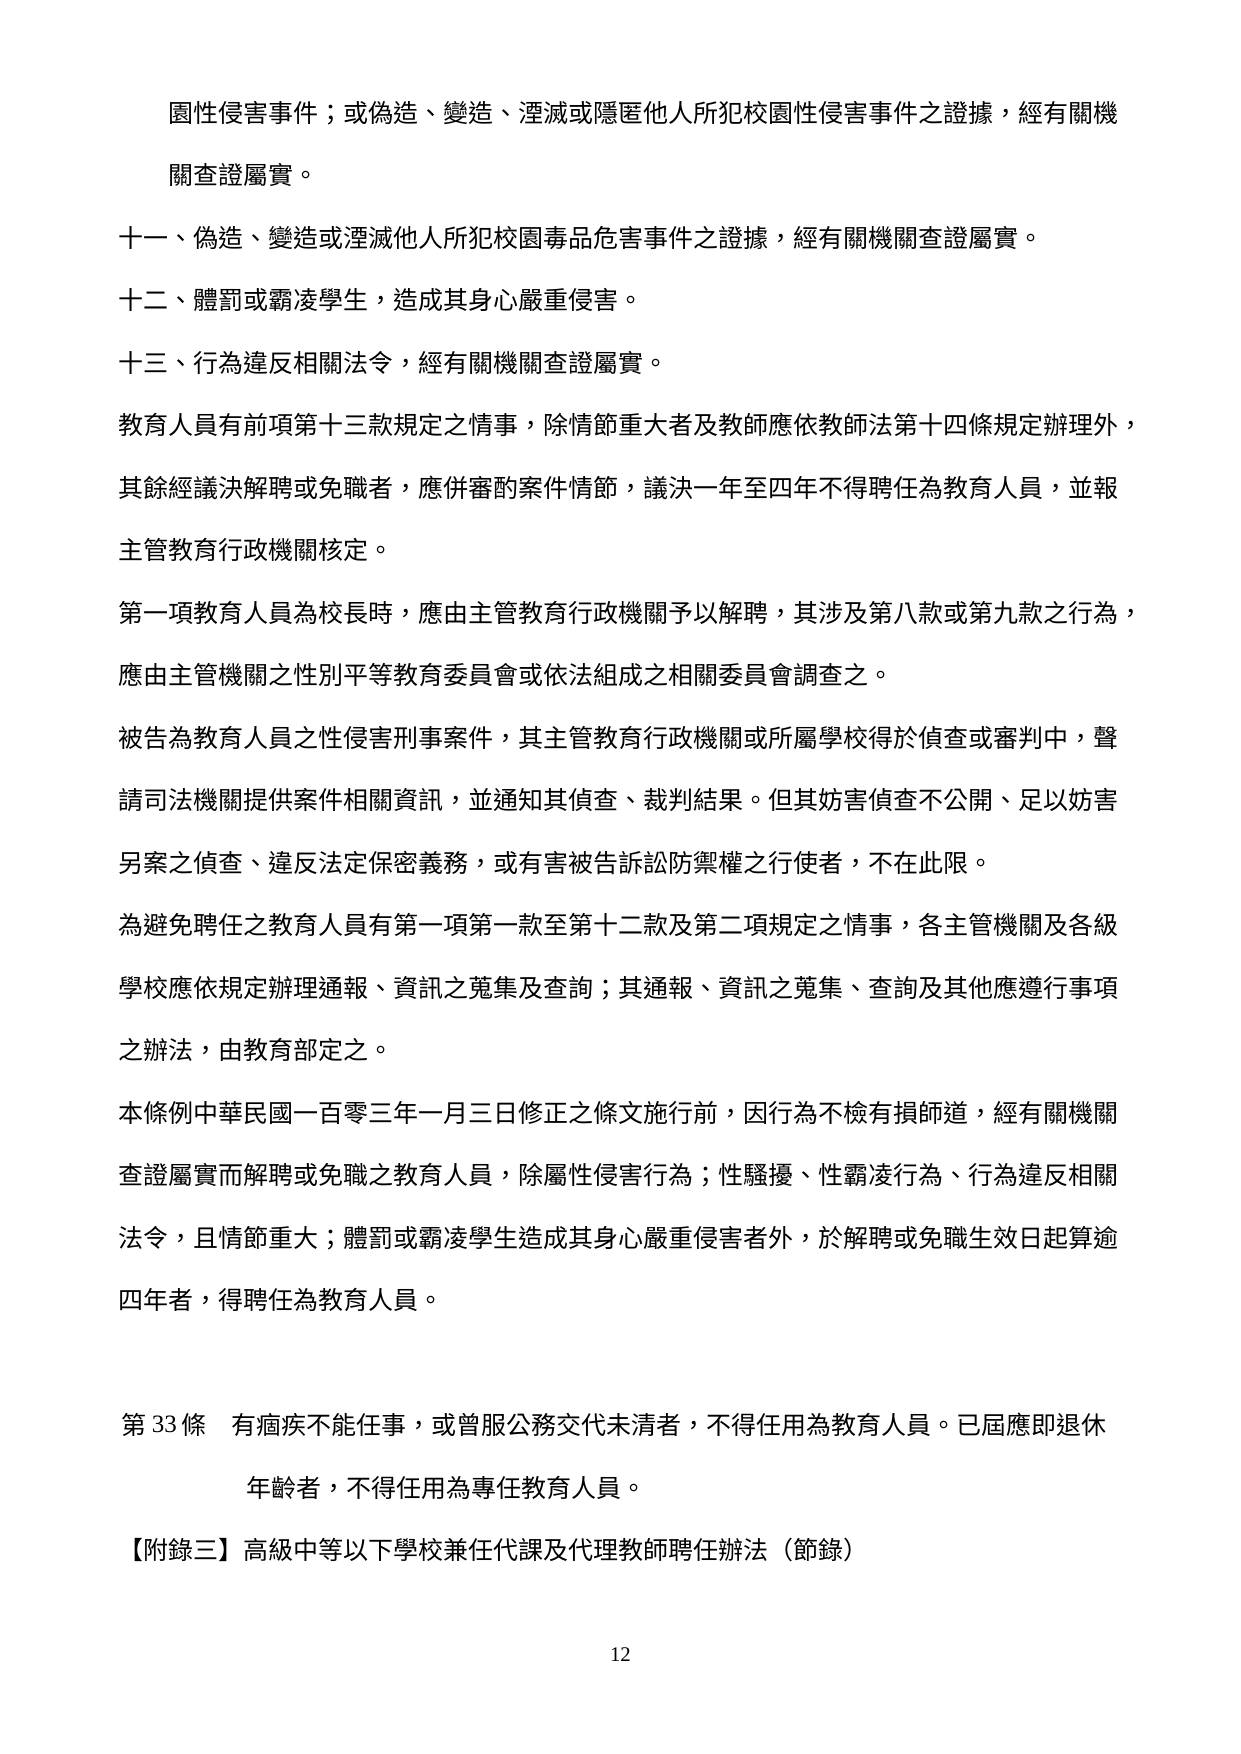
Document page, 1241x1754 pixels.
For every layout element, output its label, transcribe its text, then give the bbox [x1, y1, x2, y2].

text 本條例中華民國一百零三年一月三日修正之條文施行前，因行為不檢有損師道，經有關機關查證屬實而解聘或免職之教育人員，除屬性侵害行為；性騷擾、性霸凌行為、行為違反相關法令，且情節重大；體罰或霸凌學生造成其身心嚴重侵害者外，於解聘或免職生效日起算逾四年者，得聘任為教育人員。 [118, 1069, 1122, 1319]
text 為避免聘任之教育人員有第一項第一款至第十二款及第二項規定之情事，各主管機關及各級學校應依規定辦理通報、資訊之蒐集及查詢；其通報、資訊之蒐集、查詢及其他應遵行事項之辦法，由教育部定之。 [118, 882, 1122, 1069]
text 園性侵害事件；或偽造、變造、湮滅或隱匿他人所犯校園性侵害事件之證據，經有關機關查證屬實。 [118, 69, 1122, 194]
text 【附錄三】高級中等以下學校兼任代課及代理教師聘任辦法（節錄） [118, 1507, 1122, 1569]
text 被告為教育人員之性侵害刑事案件，其主管教育行政機關或所屬學校得於偵查或審判中，聲請司法機關提供案件相關資訊，並通知其偵查、裁判結果。但其妨害偵查不公開、足以妨害另案之偵查、違反法定保密義務，或有害被告訴訟防禦權之行使者，不在此限。 [118, 694, 1122, 882]
text 第一項教育人員為校長時，應由主管教育行政機關予以解聘，其涉及第八款或第九款之行為，應由主管機關之性別平等教育委員會或依法組成之相關委員會調查之。 [118, 569, 1122, 694]
text 第33條 有痼疾不能任事，或曾服公務交代未清者，不得任用為教育人員。已屆應即退休年齡者，不得任用為專任教育人員。 [122, 1382, 1122, 1507]
text 十一、偽造、變造或湮滅他人所犯校園毒品危害事件之證據，經有關機關查證屬實。 [118, 194, 1122, 257]
text 十二、體罰或霸凌學生，造成其身心嚴重侵害。 [118, 257, 1122, 319]
text 十三、行為違反相關法令，經有關機關查證屬實。 [118, 319, 1122, 382]
text 教育人員有前項第十三款規定之情事，除情節重大者及教師應依教師法第十四條規定辦理外，其餘經議決解聘或免職者，應併審酌案件情節，議決一年至四年不得聘任為教育人員，並報主管教育行政機關核定。 [118, 382, 1122, 569]
